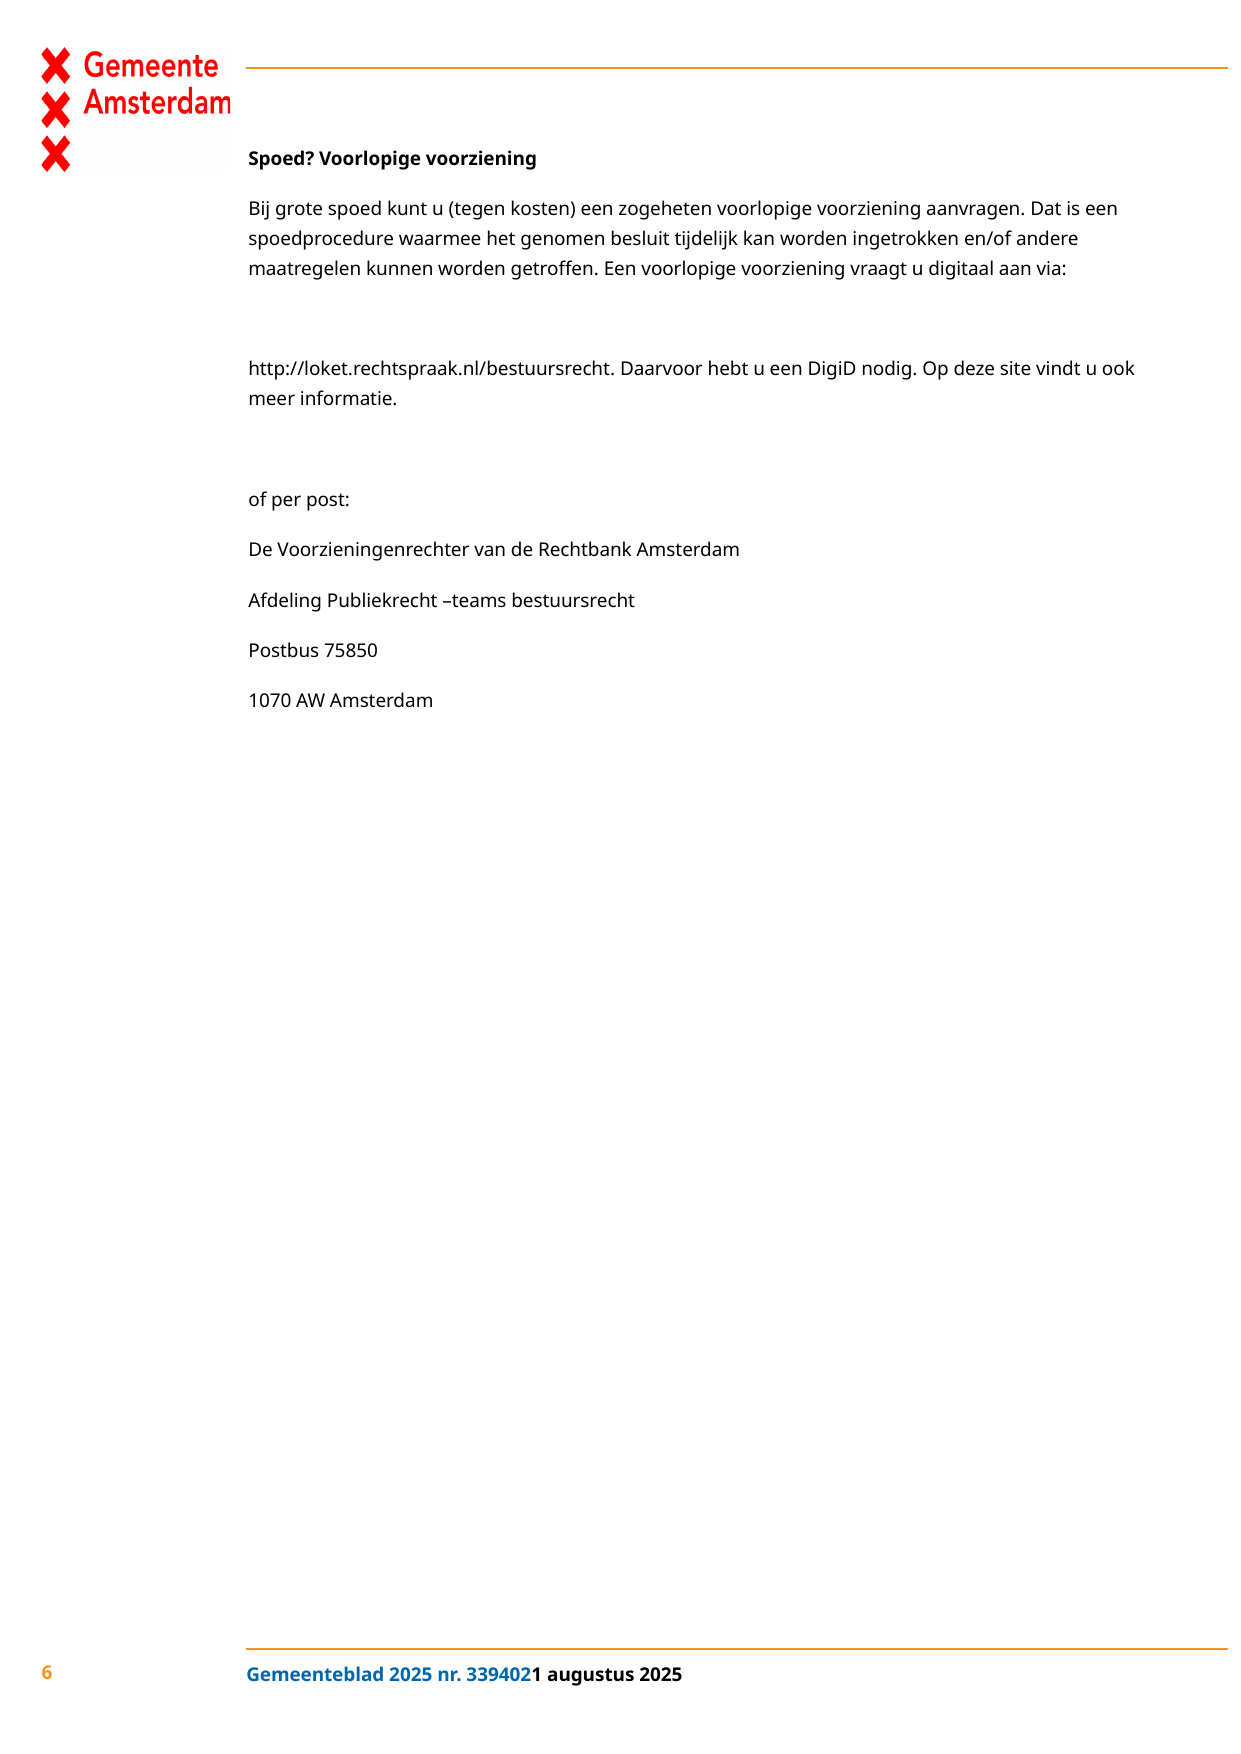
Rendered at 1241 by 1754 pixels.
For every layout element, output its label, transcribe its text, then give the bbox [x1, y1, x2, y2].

text Postbus 75850 [248, 637, 1152, 663]
picture [41, 47, 231, 172]
text Bij grote spoed kunt u (tegen kosten) een zogeheten voorlopige voorziening aanvragen. Dat is een spoedprocedure waarmee het genomen besluit tijdelijk kan worden ingetrokken en/of andere maatregelen kunnen worden getroffen. Een voorlopige voorziening vraagt u digitaal aan via: [248, 196, 1152, 281]
text Afdeling Publiekrecht –teams bestuursrecht [248, 587, 1152, 613]
text 1070 AW Amsterdam [248, 688, 1152, 713]
text of per post: [248, 486, 1152, 512]
text De Voorzieningenrechter van de Rechtbank Amsterdam [248, 536, 1152, 562]
text http://loket.rechtspraak.nl/bestuursrecht. Daarvoor hebt u een DigiD nodig. Op deze site vindt u ook meer informatie. [248, 356, 1152, 411]
text Spoed? Voorlopige voorziening [248, 145, 1152, 171]
